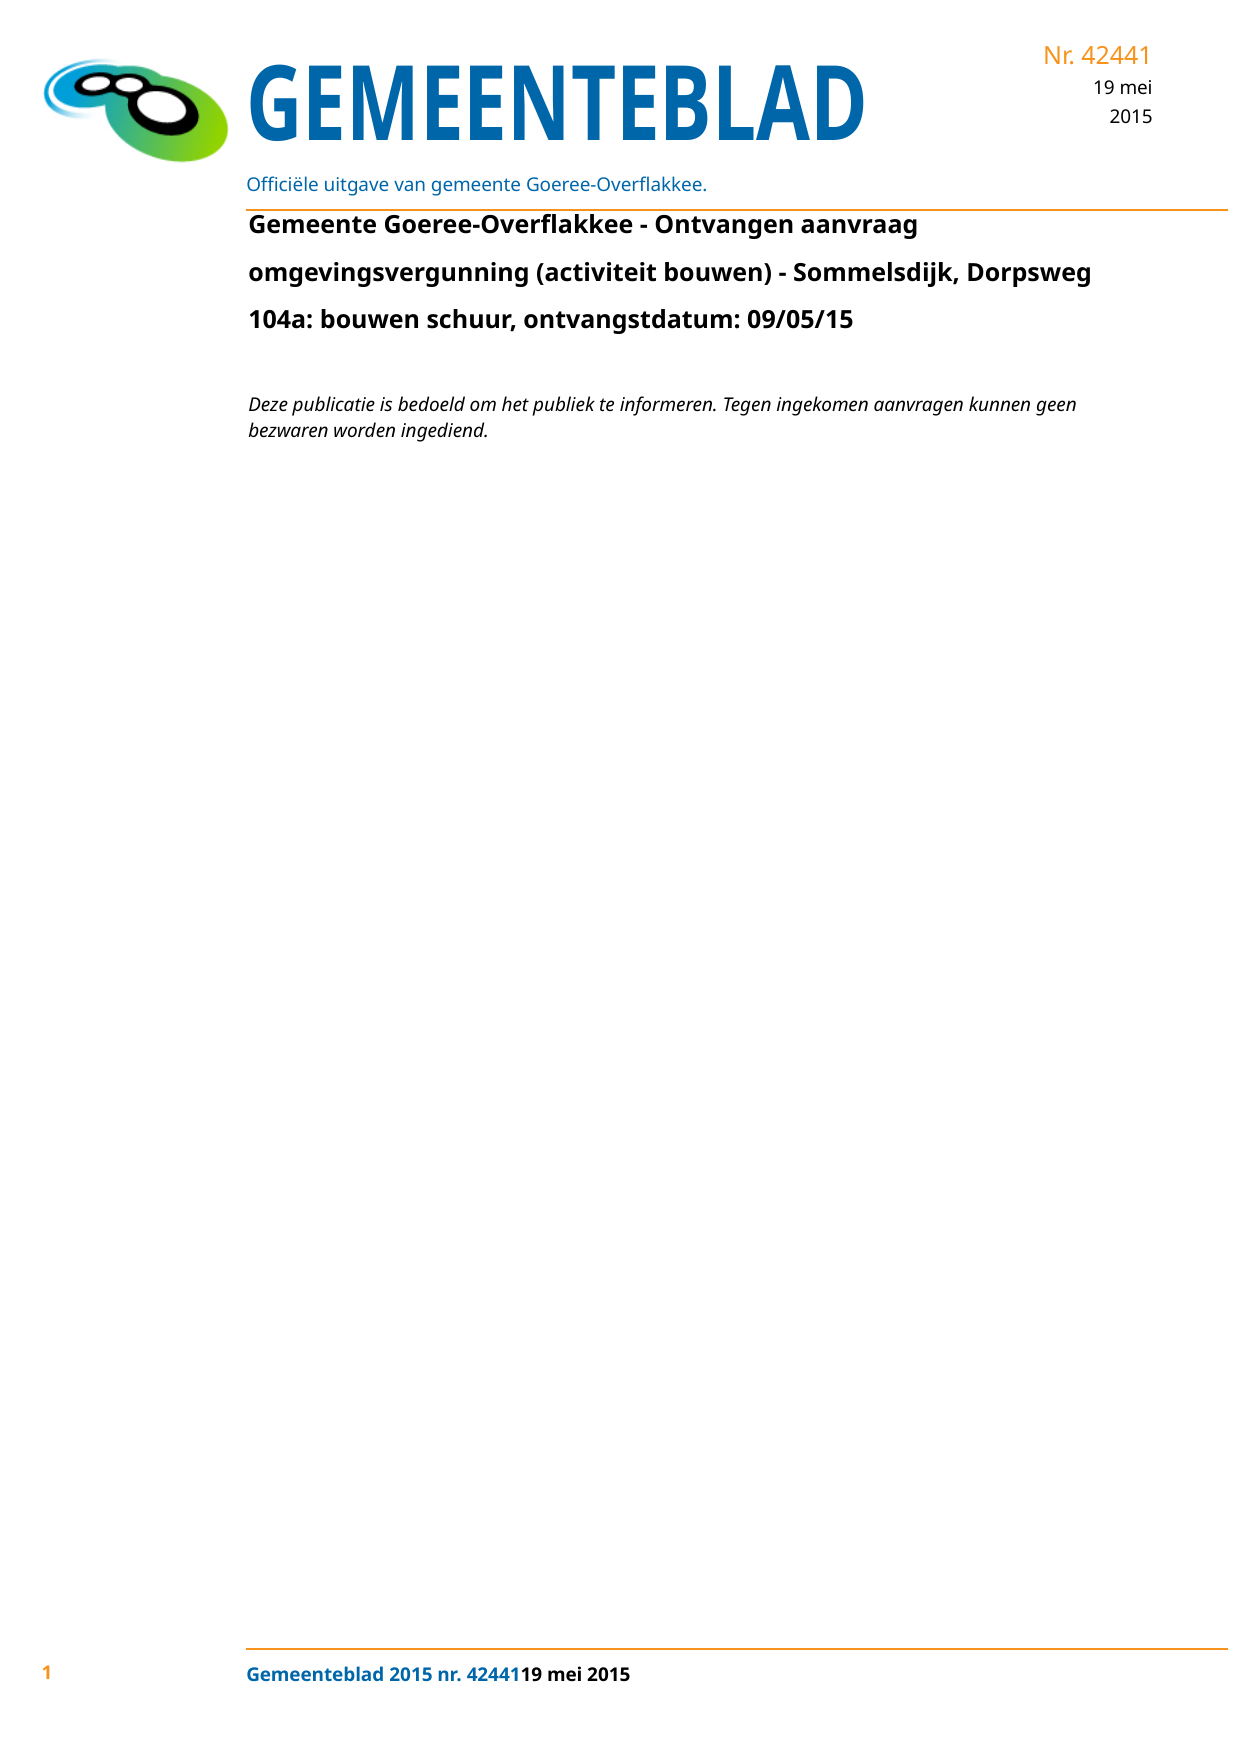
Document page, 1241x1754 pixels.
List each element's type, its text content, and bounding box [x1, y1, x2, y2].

text Gemeente Goeree-Overflakkee - Ontvangen aanvraag omgevingsvergunning (activiteit bouwen) - Sommelsdijk, Dorpsweg 104a: bouwen schuur, ontvangstdatum: 09/05/15 [248, 211, 1152, 336]
picture [41, 47, 231, 172]
text Deze publicatie is bedoeld om het publiek te informeren. Tegen ingekomen aanvragen kunnen geen bezwaren worden ingediend. [248, 391, 1152, 443]
